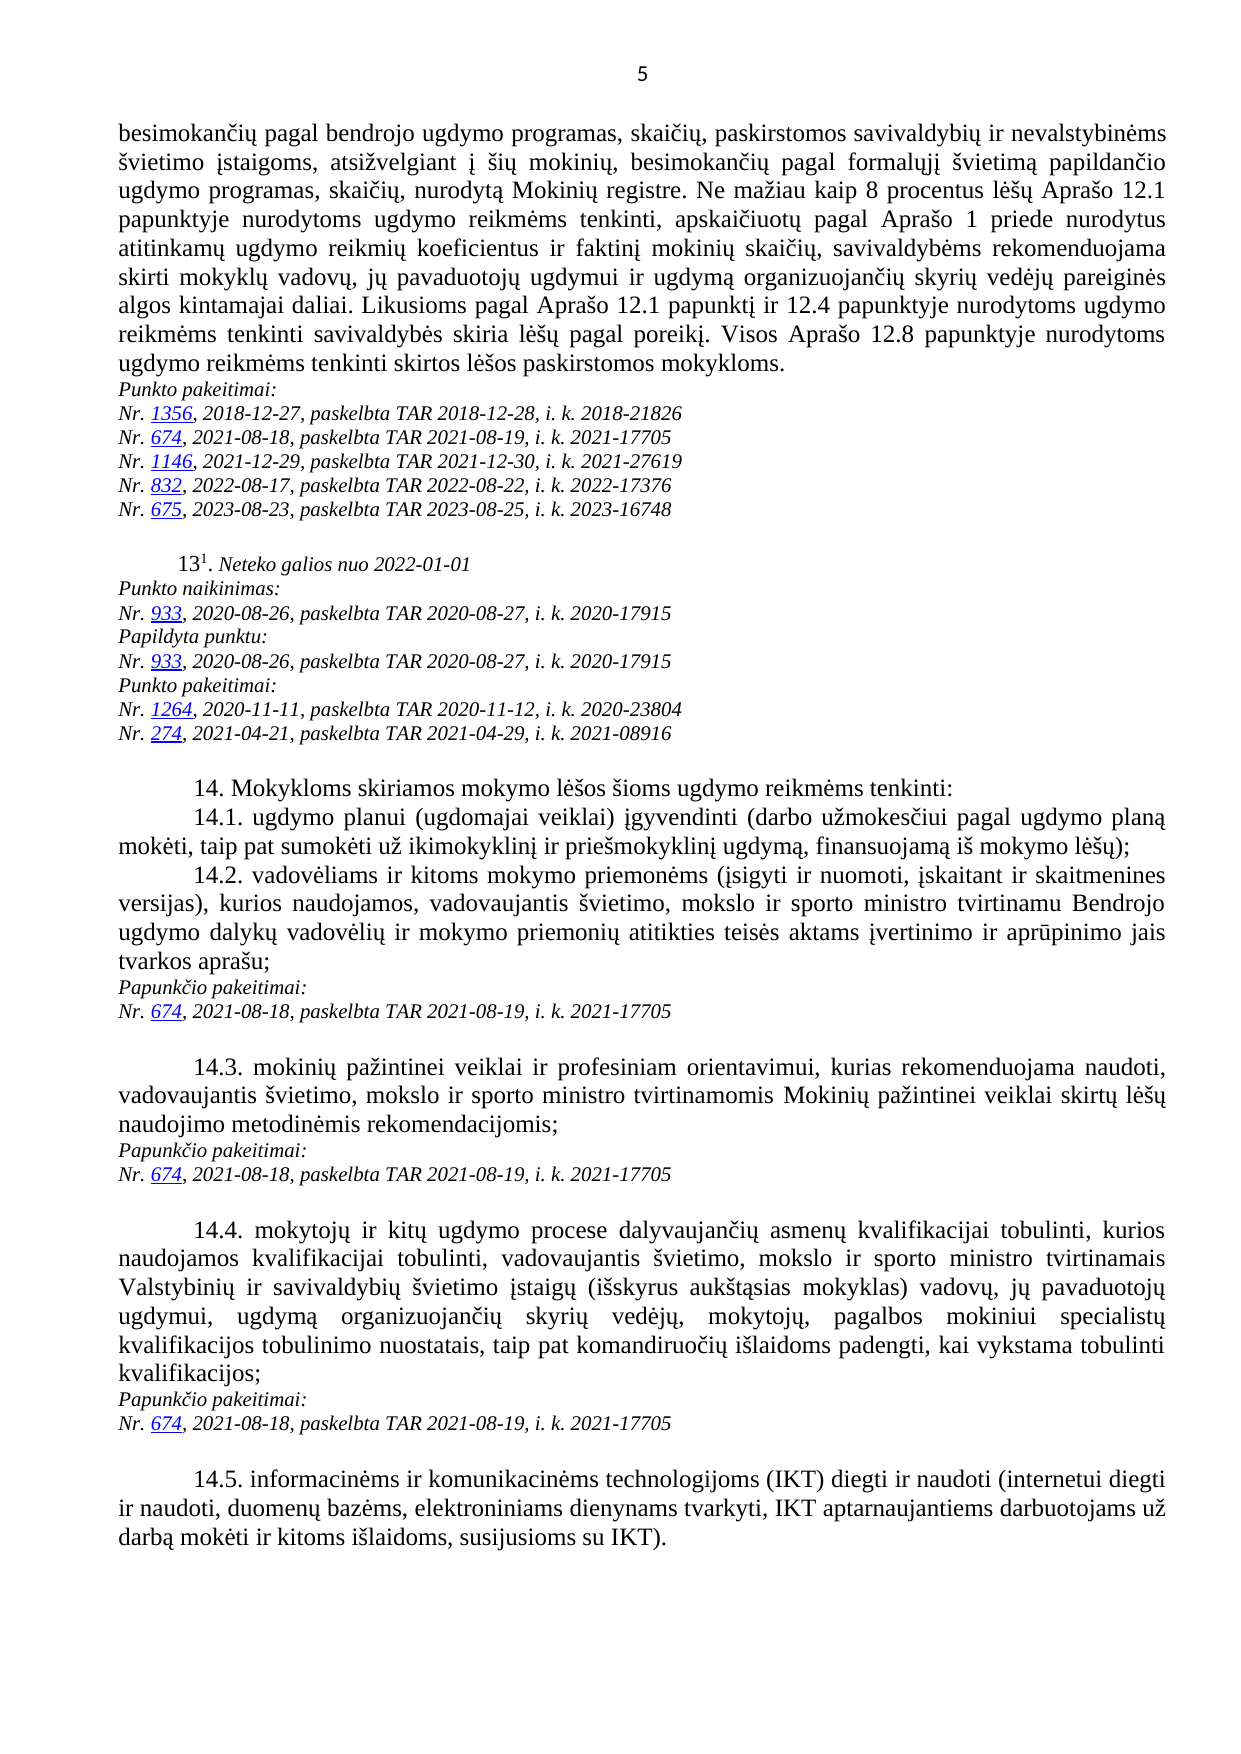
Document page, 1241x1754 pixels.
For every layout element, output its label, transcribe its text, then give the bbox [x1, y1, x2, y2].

text Punkto pakeitimai: [118, 377, 1167, 401]
text Papunkčio pakeitimai: [118, 975, 1167, 999]
text Nr. 675, 2023-08-23, paskelbta TAR 2023-08-25, i. k. 2023-16748 [118, 497, 1167, 521]
text Nr. 832, 2022-08-17, paskelbta TAR 2022-08-22, i. k. 2022-17376 [118, 473, 1167, 497]
text 14.2. vadovėliams ir kitoms mokymo priemonėms (įsigyti ir nuomoti, įskaitant ir skaitmenines versijas), kurios naudojamos, vadovaujantis švietimo, mokslo ir sporto ministro tvirtinamu Bendrojo ugdymo dalykų vadovėlių ir mokymo priemonių atitikties teisės aktams įvertinimo ir aprūpinimo jais tvarkos aprašu; [118, 860, 1167, 975]
text 14. Mokykloms skiriamos mokymo lėšos šioms ugdymo reikmėms tenkinti: [118, 773, 1167, 802]
text Nr. 1356, 2018-12-27, paskelbta TAR 2018-12-28, i. k. 2018-21826 [118, 401, 1167, 425]
text 14.5. informacinėms ir komunikacinėms technologijoms (IKT) diegti ir naudoti (internetui diegti ir naudoti, duomenų bazėms, elektroniniams dienynams tvarkyti, IKT aptarnaujantiems darbuotojams už darbą mokėti ir kitoms išlaidoms, susijusioms su IKT). [118, 1464, 1167, 1550]
text Papunkčio pakeitimai: [118, 1138, 1167, 1162]
text Nr. 674, 2021-08-18, paskelbta TAR 2021-08-19, i. k. 2021-17705 [118, 999, 1167, 1023]
text Punkto pakeitimai: [118, 673, 1167, 697]
text besimokančių pagal bendrojo ugdymo programas, skaičių, paskirstomos savivaldybių ir nevalstybinėms švietimo įstaigoms, atsižvelgiant į šių mokinių, besimokančių pagal formalųjį švietimą papildančio ugdymo programas, skaičių, nurodytą Mokinių registre. Ne mažiau kaip 8 procentus lėšų Aprašo 12.1 papunktyje nurodytoms ugdymo reikmėms tenkinti, apskaičiuotų pagal Aprašo 1 priede nurodytus atitinkamų ugdymo reikmių koeficientus ir faktinį mokinių skaičių, savivaldybėms rekomenduojama skirti mokyklų vadovų, jų pavaduotojų ugdymui ir ugdymą organizuojančių skyrių vedėjų pareiginės algos kintamajai daliai. Likusioms pagal Aprašo 12.1 papunktį ir 12.4 papunktyje nurodytoms ugdymo reikmėms tenkinti savivaldybės skiria lėšų pagal poreikį. Visos Aprašo 12.8 papunktyje nurodytoms ugdymo reikmėms tenkinti skirtos lėšos paskirstomos mokykloms. [118, 118, 1167, 377]
text Papildyta punktu: [118, 624, 1167, 648]
text Nr. 674, 2021-08-18, paskelbta TAR 2021-08-19, i. k. 2021-17705 [118, 1162, 1167, 1186]
text Punkto naikinimas: [118, 576, 1167, 600]
text Papunkčio pakeitimai: [118, 1387, 1167, 1411]
text 14.3. mokinių pažintinei veiklai ir profesiniam orientavimui, kurias rekomenduojama naudoti, vadovaujantis švietimo, mokslo ir sporto ministro tvirtinamomis Mokinių pažintinei veiklai skirtų lėšų naudojimo metodinėmis rekomendacijomis; [118, 1052, 1167, 1138]
text Nr. 1264, 2020-11-11, paskelbta TAR 2020-11-12, i. k. 2020-23804 [118, 697, 1167, 721]
text Nr. 933, 2020-08-26, paskelbta TAR 2020-08-27, i. k. 2020-17915 [118, 600, 1167, 624]
text Nr. 674, 2021-08-18, paskelbta TAR 2021-08-19, i. k. 2021-17705 [118, 425, 1167, 449]
text Nr. 1146, 2021-12-29, paskelbta TAR 2021-12-30, i. k. 2021-27619 [118, 449, 1167, 473]
text Nr. 933, 2020-08-26, paskelbta TAR 2020-08-27, i. k. 2020-17915 [118, 648, 1167, 673]
text 131. Neteko galios nuo 2022-01-01 [118, 550, 1167, 576]
text Nr. 674, 2021-08-18, paskelbta TAR 2021-08-19, i. k. 2021-17705 [118, 1411, 1167, 1435]
text 14.4. mokytojų ir kitų ugdymo procese dalyvaujančių asmenų kvalifikacijai tobulinti, kurios naudojamos kvalifikacijai tobulinti, vadovaujantis švietimo, mokslo ir sporto ministro tvirtinamais Valstybinių ir savivaldybių švietimo įstaigų (išskyrus aukštąsias mokyklas) vadovų, jų pavaduotojų ugdymui, ugdymą organizuojančių skyrių vedėjų, mokytojų, pagalbos mokiniui specialistų kvalifikacijos tobulinimo nuostatais, taip pat komandiruočių išlaidoms padengti, kai vykstama tobulinti kvalifikacijos; [118, 1215, 1167, 1387]
text Nr. 274, 2021-04-21, paskelbta TAR 2021-04-29, i. k. 2021-08916 [118, 721, 1167, 745]
text 14.1. ugdymo planui (ugdomajai veiklai) įgyvendinti (darbo užmokesčiui pagal ugdymo planą mokėti, taip pat sumokėti už ikimokyklinį ir priešmokyklinį ugdymą, finansuojamą iš mokymo lėšų); [118, 802, 1167, 860]
